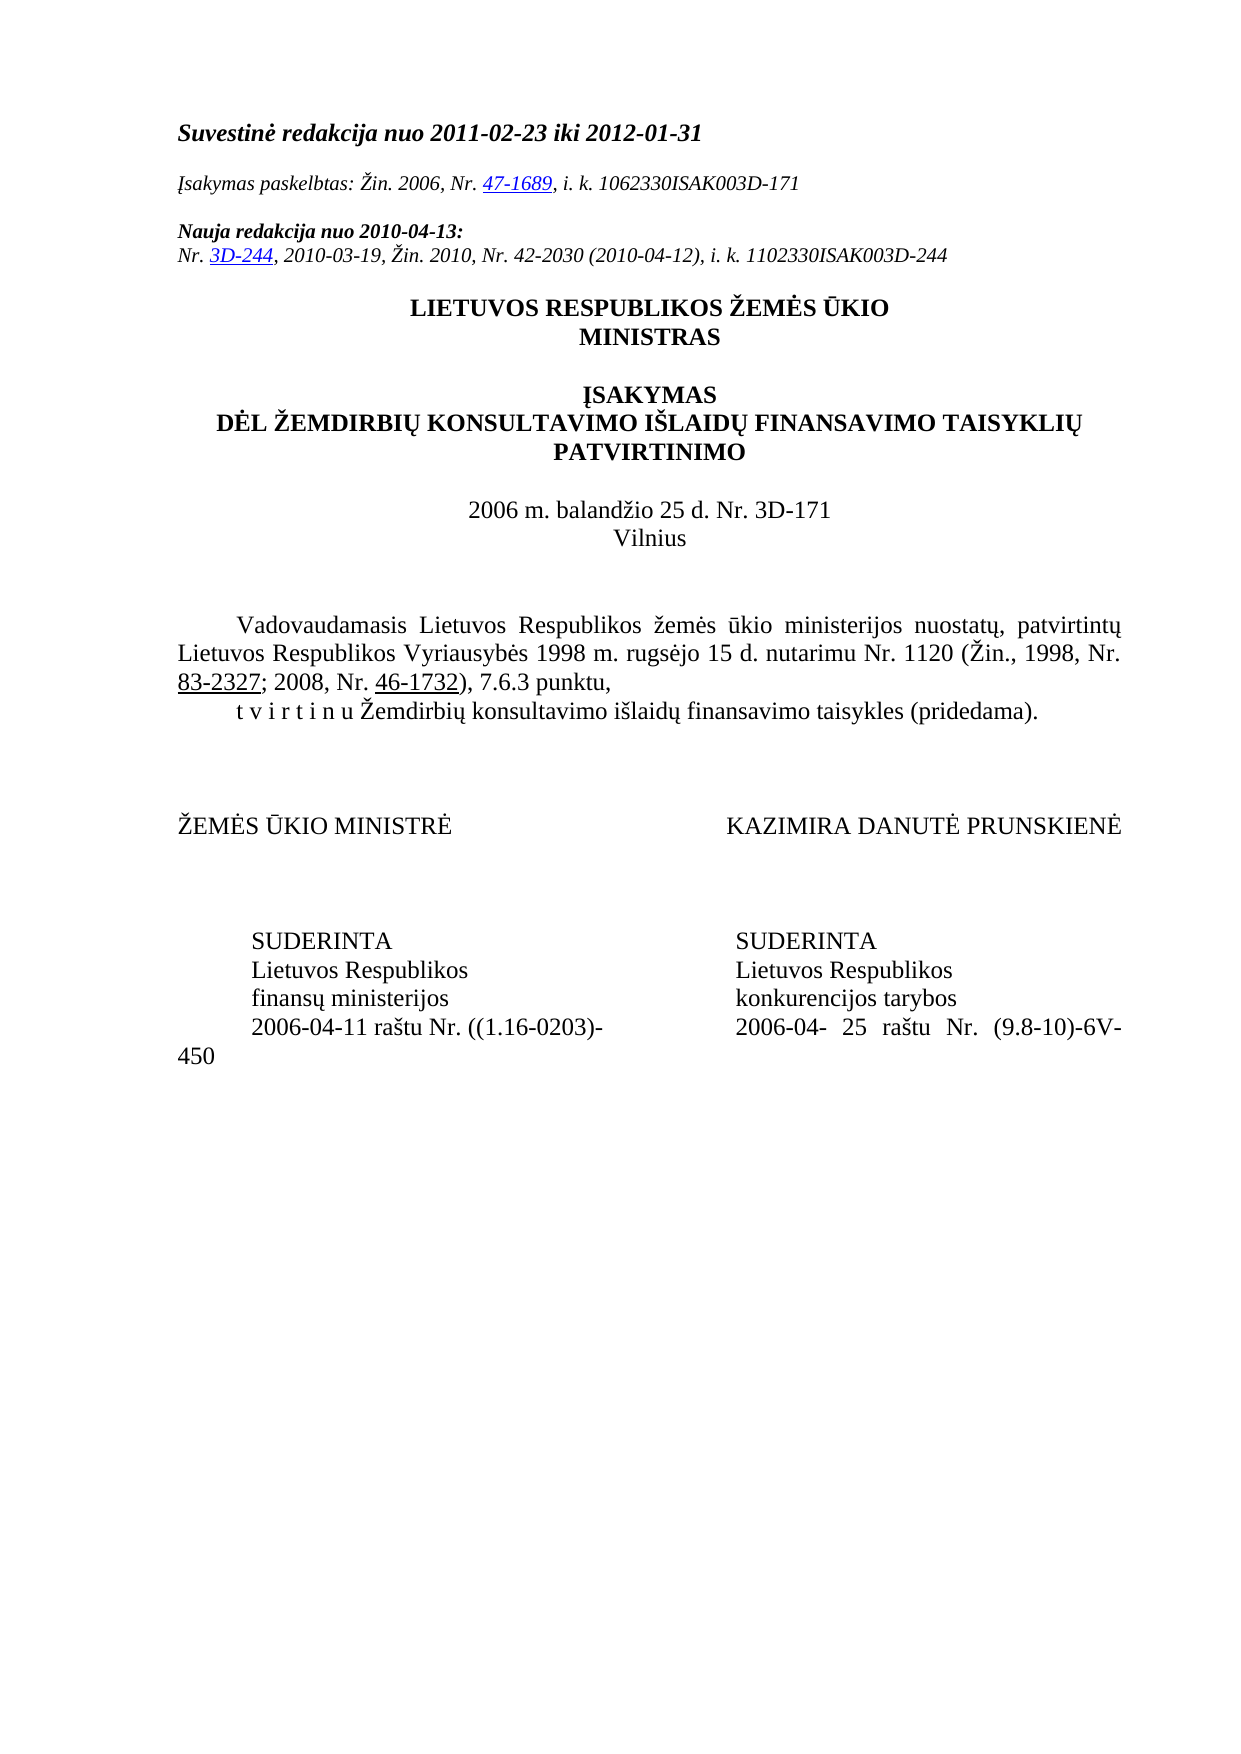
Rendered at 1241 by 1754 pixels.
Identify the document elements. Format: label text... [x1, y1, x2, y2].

text LIETUVOS RESPUBLIKOS ŽEMĖS ŪKIO [177, 293, 1122, 322]
text Suvestinė redakcija nuo 2011-02-23 iki 2012-01-31 [177, 118, 1122, 147]
text MINISTRAS [177, 322, 1122, 351]
text 2006 m. balandžio 25 d. Nr. 3D-171 [177, 495, 1122, 523]
text DĖL ŽEMDIRBIŲ KONSULTAVIMO IŠLAIDŲ FINANSAVIMO TAISYKLIŲ PATVIRTINIMO [177, 408, 1122, 466]
text finansų ministerijos konkurencijos tarybos [177, 983, 1122, 1012]
text Vilnius [177, 523, 1122, 552]
text Vadovaudamasis Lietuvos Respublikos žemės ūkio ministerijos nuostatų, patvirtintų Lietuvos Respublikos Vyriausybės 1998 m. rugsėjo 15 d. nutarimu Nr. 1120 (Žin., 1998, Nr. 83-2327; 2008, Nr. 46-1732), 7.6.3 punktu, [177, 610, 1122, 696]
text SUDERINTA SUDERINTA [177, 926, 1122, 955]
text ŽEMĖS ŪKIO MINISTRĖ KAZIMIRA DANUTĖ PRUNSKIENĖ [177, 811, 1122, 840]
text ĮSAKYMAS [177, 380, 1122, 408]
text Nauja redakcija nuo 2010-04-13: [177, 219, 1122, 243]
text Nr. 3D-244, 2010-03-19, Žin. 2010, Nr. 42-2030 (2010-04-12), i. k. 1102330ISAK003D-244 [177, 243, 1122, 267]
text Įsakymas paskelbtas: Žin. 2006, Nr. 47-1689, i. k. 1062330ISAK003D-171 [177, 171, 1122, 195]
text t v i r t i n u Žemdirbių konsultavimo išlaidų finansavimo taisykles (pridedama). [177, 696, 1122, 725]
text Lietuvos Respublikos Lietuvos Respublikos [177, 955, 1122, 983]
text 2006-04-11 raštu Nr. ((1.16-0203)- 2006-04- 25 raštu Nr. (9.8-10)-6V-450 [177, 1012, 1122, 1070]
